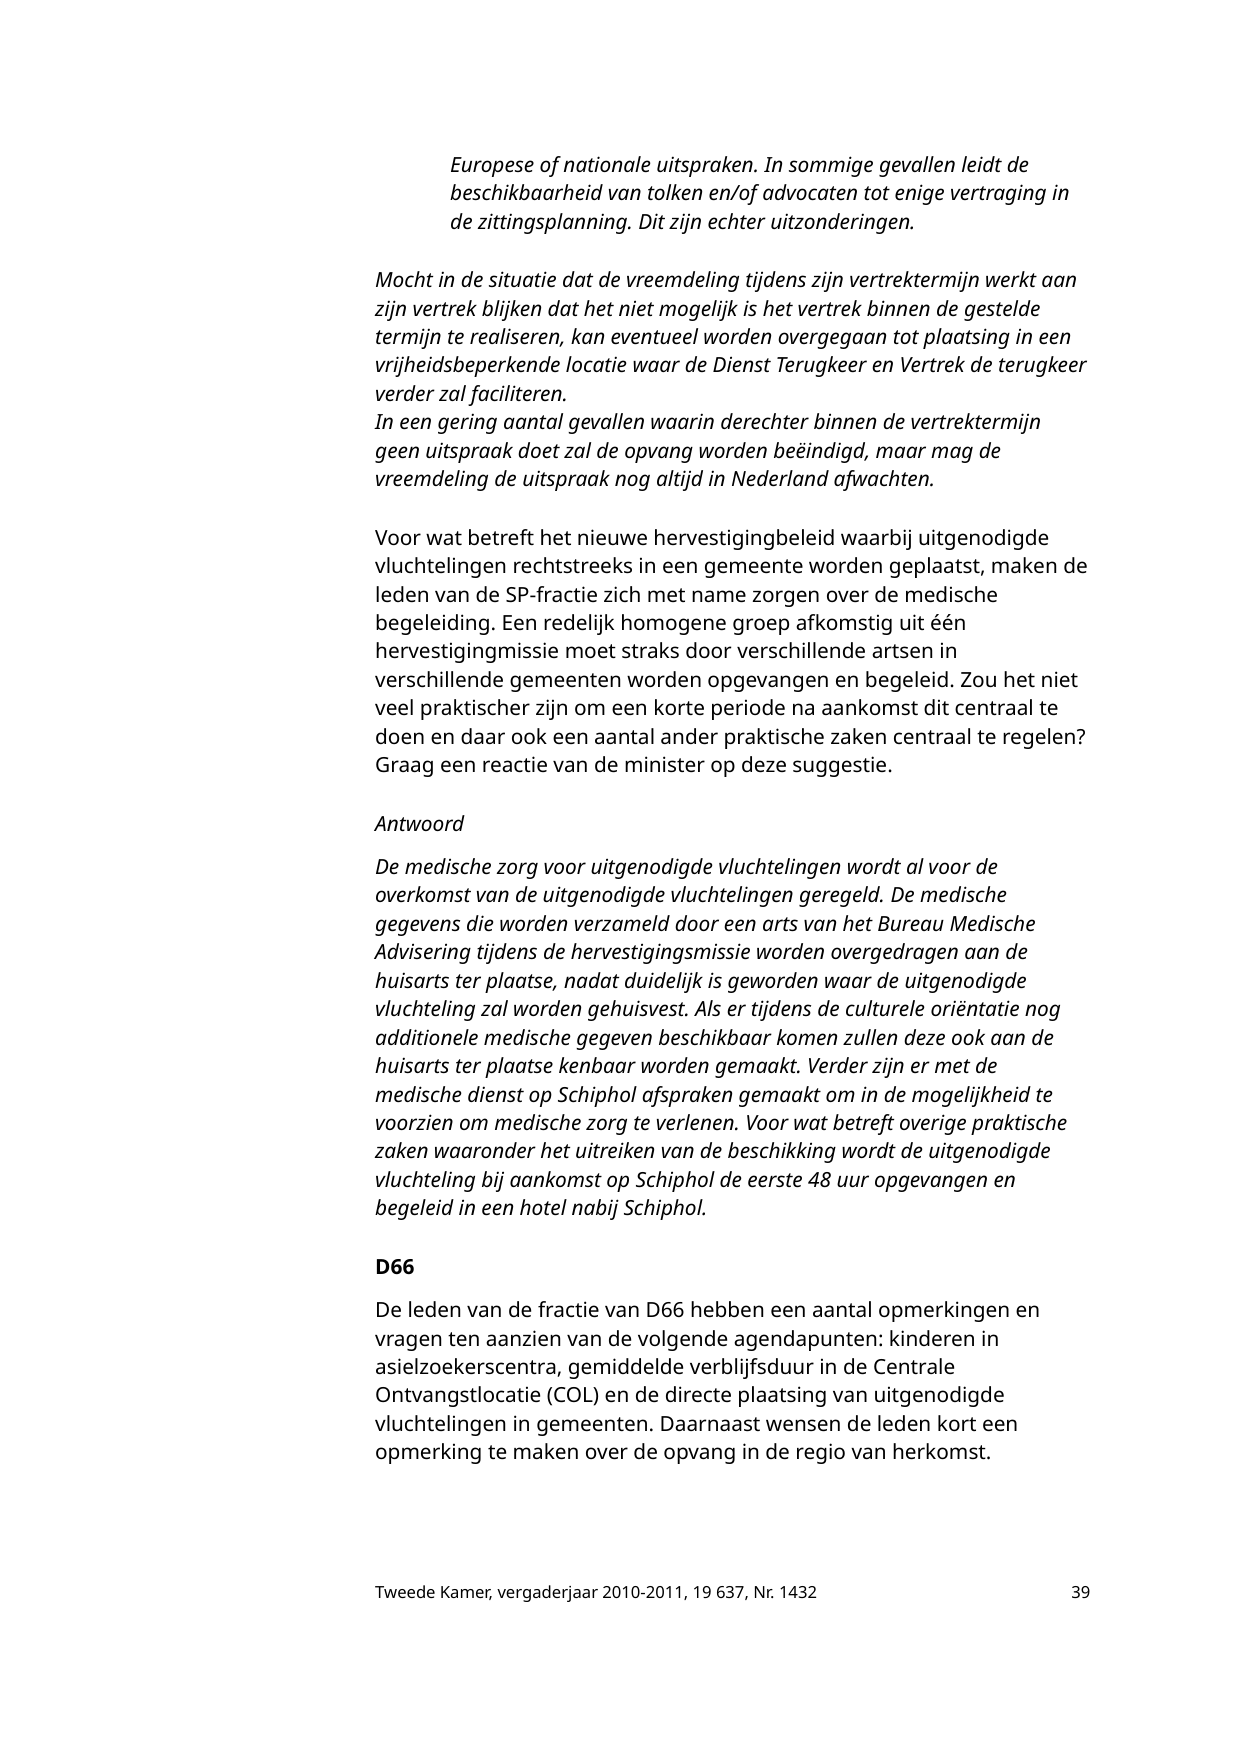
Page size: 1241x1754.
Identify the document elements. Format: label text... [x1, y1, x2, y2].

text De medische zorg voor uitgenodigde vluchtelingen wordt al voor de overkomst van de uitgenodigde vluchtelingen geregeld. De medische gegevens die worden verzameld door een arts van het Bureau Medische Advisering tijdens de hervestigingsmissie worden overgedragen aan de huisarts ter plaatse, nadat duidelijk is geworden waar de uitgenodigde vluchteling zal worden gehuisvest. Als er tijdens de culturele oriëntatie nog additionele medische gegeven beschikbaar komen zullen deze ook aan de huisarts ter plaatse kenbaar worden gemaakt. Verder zijn er met de medische dienst op Schiphol afspraken gemaakt om in de mogelijkheid te voorzien om medische zorg te verlenen. Voor wat betreft overige praktische zaken waaronder het uitreiken van de beschikking wordt de uitgenodigde vluchteling bij aankomst op Schiphol de eerste 48 uur opgevangen en begeleid in een hotel nabij Schiphol. [375, 852, 1090, 1222]
text Antwoord [375, 809, 1090, 837]
text Mocht in de situatie dat de vreemdeling tijdens zijn vertrektermijn werkt aan zijn vertrek blijken dat het niet mogelijk is het vertrek binnen de gestelde termijn te realiseren, kan eventueel worden overgegaan tot plaatsing in een vrijheidsbeperkende locatie waar de Dienst Terugkeer en Vertrek de terugkeer verder zal faciliteren. [375, 265, 1090, 407]
text In een gering aantal gevallen waarin derechter binnen de vertrektermijn geen uitspraak doet zal de opvang worden beëindigd, maar mag de vreemdeling de uitspraak nog altijd in Nederland afwachten. [375, 407, 1090, 493]
text Voor wat betreft het nieuwe hervestigingbeleid waarbij uitgenodigde vluchtelingen rechtstreeks in een gemeente worden geplaatst, maken de leden van de SP-fractie zich met name zorgen over de medische begeleiding. Een redelijk homogene groep afkomstig uit één hervestigingmissie moet straks door verschillende artsen in verschillende gemeenten worden opgevangen en begeleid. Zou het niet veel praktischer zijn om een korte periode na aankomst dit centraal te doen en daar ook een aantal ander praktische zaken centraal te regelen? Graag een reactie van de minister op deze suggestie. [375, 523, 1090, 779]
text De leden van de fractie van D66 hebben een aantal opmerkingen en vragen ten aanzien van de volgende agendapunten: kinderen in asielzoekerscentra, gemiddelde verblijfsduur in de Centrale Ontvangstlocatie (COL) en de directe plaatsing van uitgenodigde vluchtelingen in gemeenten. Daarnaast wensen de leden kort een opmerking te maken over de opvang in de regio van herkomst. [375, 1295, 1090, 1466]
text D66 [375, 1252, 1090, 1280]
list Europese of nationale uitspraken. In sommige gevallen leidt de beschikbaarheid van tolken en/of advocaten tot enige vertraging in de zittingsplanning. Dit zijn echter uitzonderingen. [375, 150, 1090, 235]
